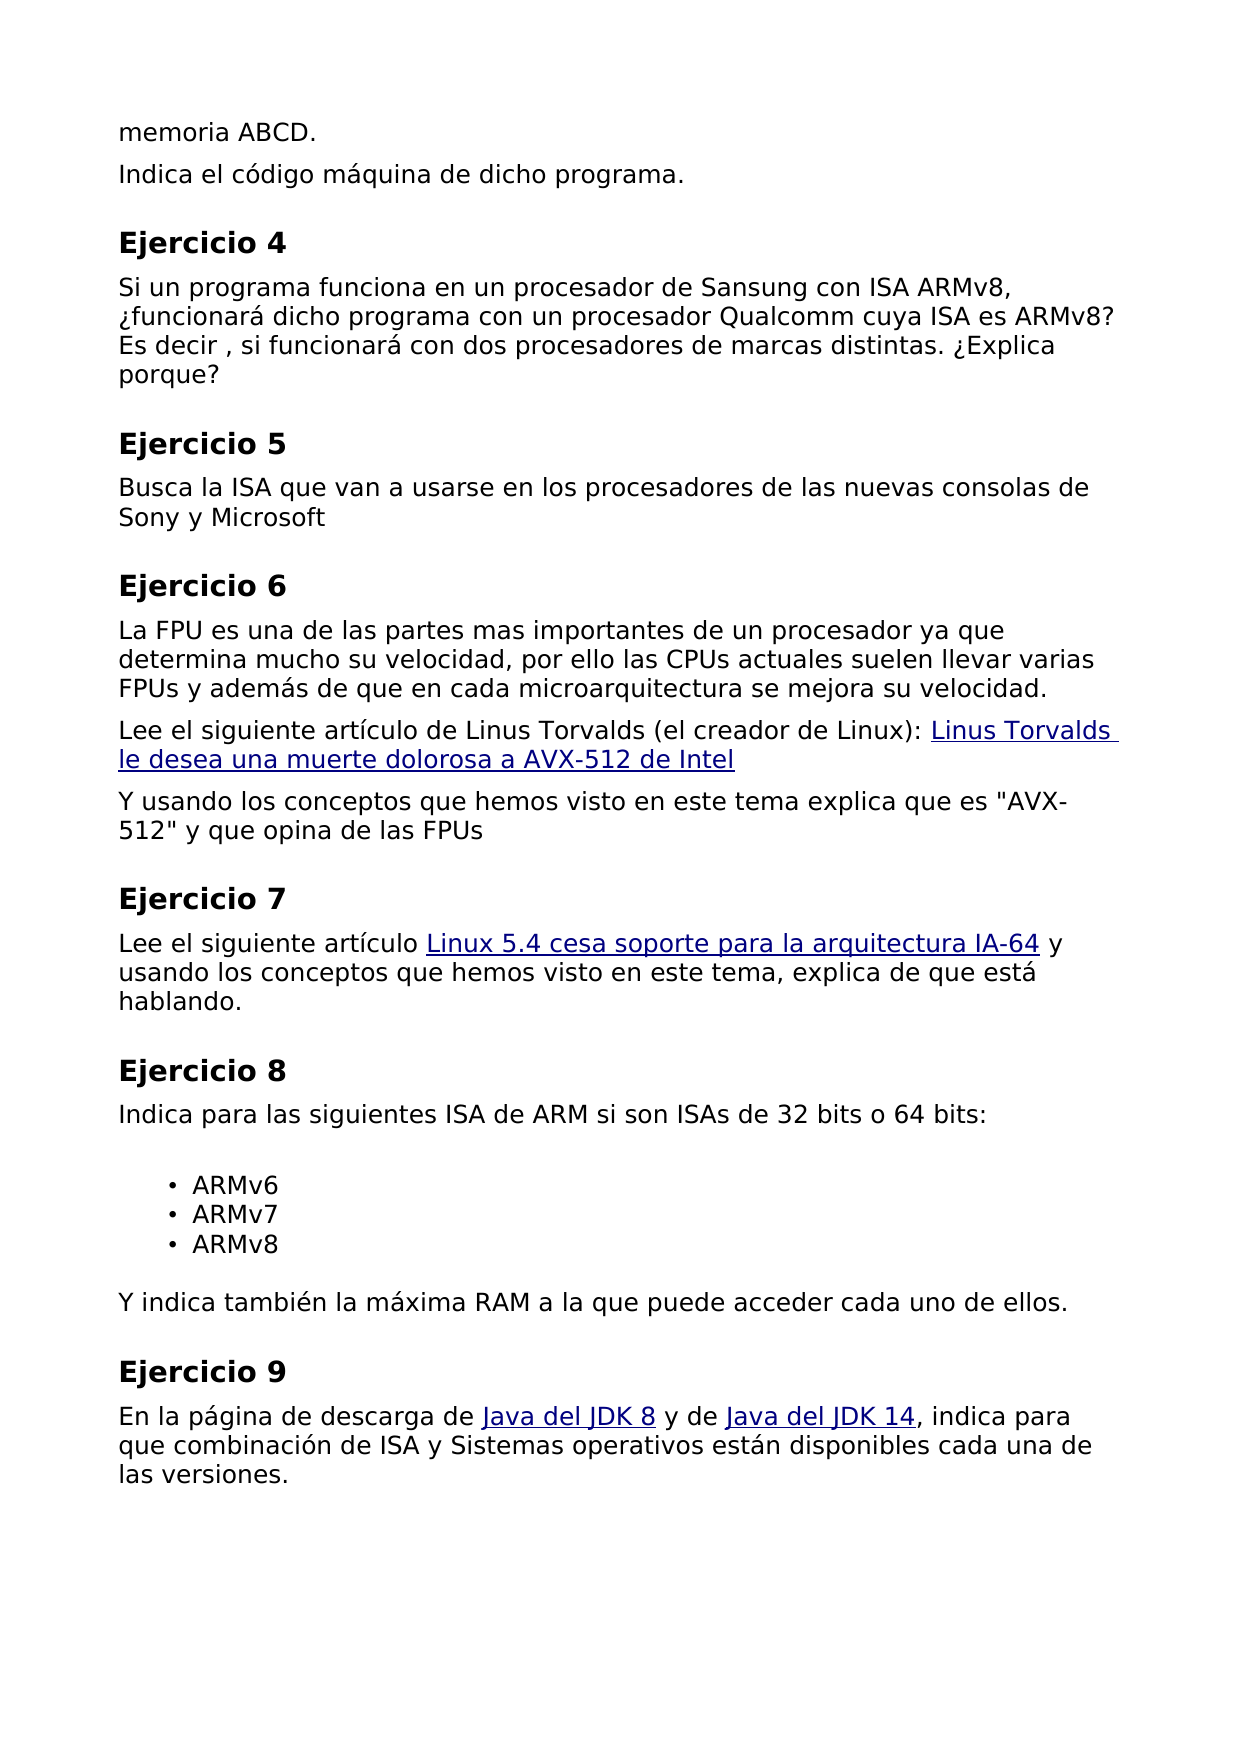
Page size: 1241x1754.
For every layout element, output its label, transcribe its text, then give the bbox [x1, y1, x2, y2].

subtitle Ejercicio 5 [118, 427, 1122, 461]
text Y usando los conceptos que hemos visto en este tema explica que es "AVX-512" y que opina de las FPUs [118, 787, 1122, 845]
subtitle Ejercicio 8 [118, 1054, 1122, 1088]
text memoria ABCD. [118, 118, 1122, 147]
text Si un programa funciona en un procesador de Sansung con ISA ARMv8, ¿funcionará dicho programa con un procesador Qualcomm cuya ISA es ARMv8? Es decir , si funcionará con dos procesadores de marcas distintas. ¿Explica porque? [118, 273, 1122, 389]
text Busca la ISA que van a usarse en los procesadores de las nuevas consolas de Sony y Microsoft [118, 473, 1122, 532]
text Indica para las siguientes ISA de ARM si son ISAs de 32 bits o 64 bits: [118, 1100, 1122, 1129]
text Lee el siguiente artículo de Linus Torvalds (el creador de Linux): Linus Torvalds le desea una muerte dolorosa a AVX-512 de Intel [118, 716, 1122, 774]
subtitle Ejercicio 4 [118, 226, 1122, 260]
subtitle Ejercicio 9 [118, 1355, 1122, 1389]
list ARMv6 [177, 1172, 1122, 1201]
list ARMv7 [177, 1201, 1122, 1230]
list ARMv8 [177, 1230, 1122, 1259]
text Y indica también la máxima RAM a la que puede acceder cada uno de ellos. [118, 1288, 1122, 1318]
text En la página de descarga de Java del JDK 8 y de Java del JDK 14, indica para que combinación de ISA y Sistemas operativos están disponibles cada una de las versiones. [118, 1402, 1122, 1489]
text Indica el código máquina de dicho programa. [118, 160, 1122, 189]
text Lee el siguiente artículo Linux 5.4 cesa soporte para la arquitectura IA-64 y usando los conceptos que hemos visto en este tema, explica de que está hablando. [118, 929, 1122, 1016]
subtitle Ejercicio 6 [118, 569, 1122, 603]
text La FPU es una de las partes mas importantes de un procesador ya que determina mucho su velocidad, por ello las CPUs actuales suelen llevar varias FPUs y además de que en cada microarquitectura se mejora su velocidad. [118, 616, 1122, 703]
subtitle Ejercicio 7 [118, 882, 1122, 916]
